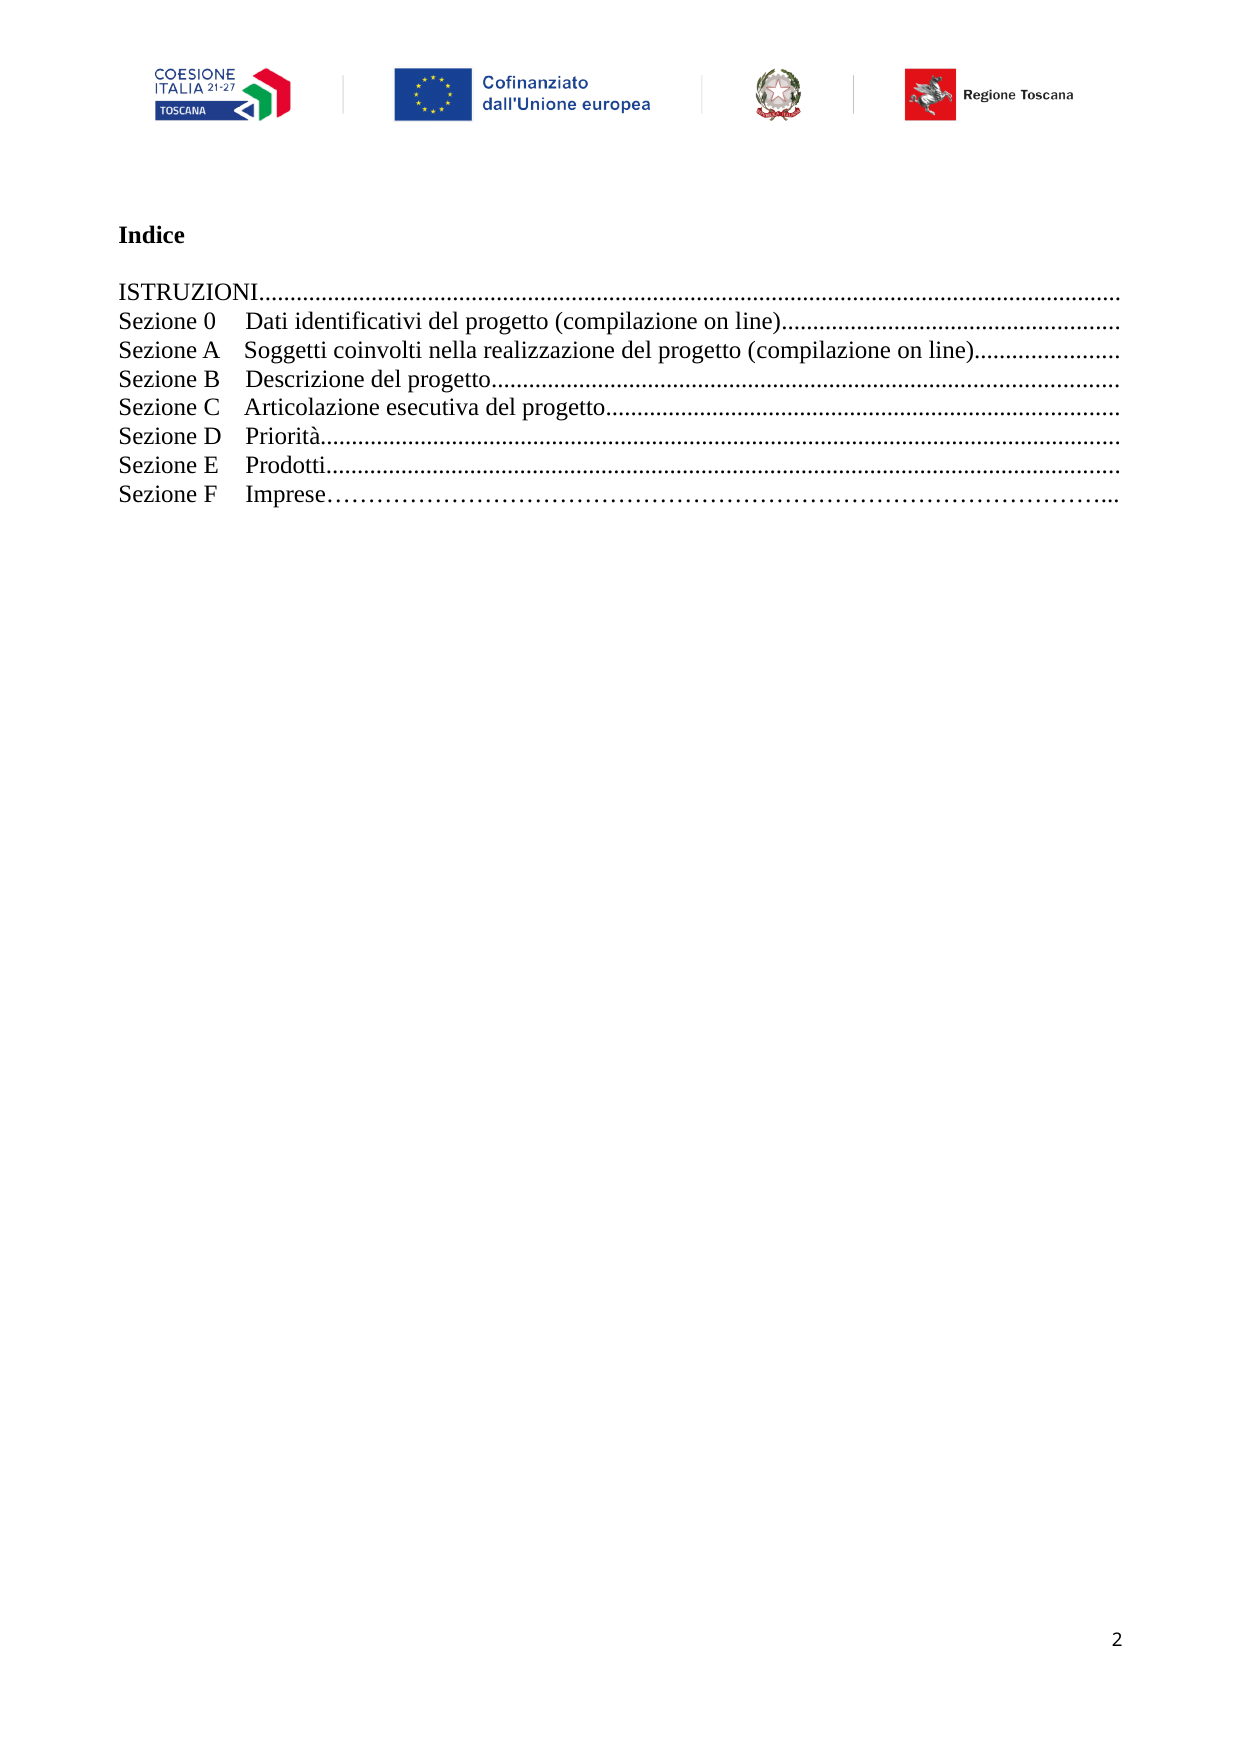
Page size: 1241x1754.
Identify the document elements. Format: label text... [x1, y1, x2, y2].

text Indice [118, 220, 1122, 249]
text Sezione 0 Dati identificativi del progetto (compilazione on line) [118, 306, 1122, 335]
text Sezione C Articolazione esecutiva del progetto [118, 392, 1122, 421]
text Sezione B Descrizione del progetto [118, 364, 1122, 392]
text ISTRUZIONI [118, 277, 1122, 306]
text Sezione F Imprese…………………………………………………………………………………... [118, 479, 1122, 507]
text Sezione A Soggetti coinvolti nella realizzazione del progetto (compilazione on line) [118, 335, 1122, 364]
text Sezione E Prodotti [118, 450, 1122, 479]
picture [110, 44, 1115, 144]
text Sezione D Priorità [118, 421, 1122, 450]
